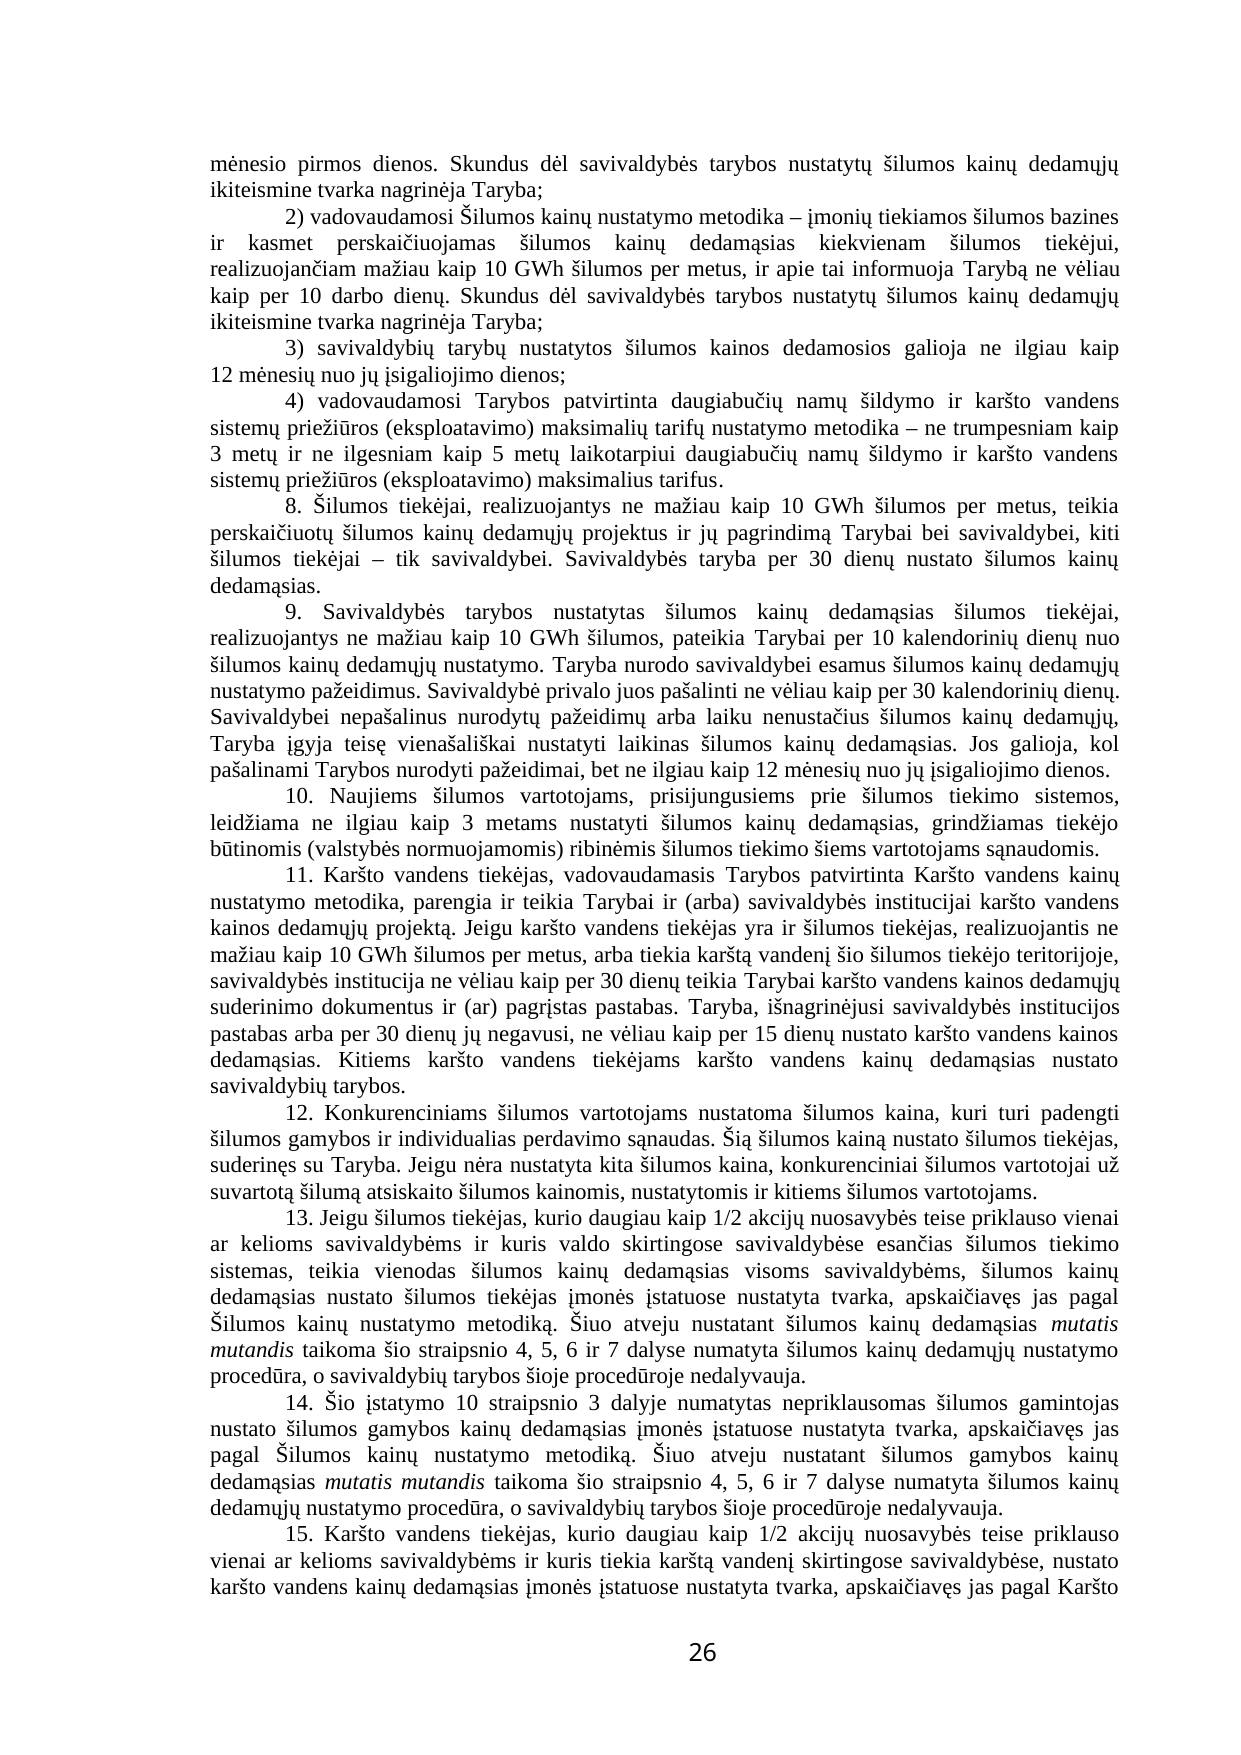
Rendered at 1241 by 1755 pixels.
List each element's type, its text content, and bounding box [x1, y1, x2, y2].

text 10. Naujiems šilumos vartotojams, prisijungusiems prie šilumos tiekimo sistemos, leidžiama ne ilgiau kaip 3 metams nustatyti šilumos kainų dedamąsias, grindžiamas tiekėjo būtinomis (valstybės normuojamomis) ribinėmis šilumos tiekimo šiems vartotojams sąnaudomis. [210, 782, 1120, 862]
text 11. Karšto vandens tiekėjas, vadovaudamasis Tarybos patvirtinta Karšto vandens kainų nustatymo metodika, parengia ir teikia Tarybai ir (arba) savivaldybės institucijai karšto vandens kainos dedamųjų projektą. Jeigu karšto vandens tiekėjas yra ir šilumos tiekėjas, realizuojantis ne mažiau kaip 10 GWh šilumos per metus, arba tiekia karštą vandenį šio šilumos tiekėjo teritorijoje, savivaldybės institucija ne vėliau kaip per 30 dienų teikia Tarybai karšto vandens kainos dedamųjų suderinimo dokumentus ir (ar) pagrįstas pastabas. Taryba, išnagrinėjusi savivaldybės institucijos pastabas arba per 30 dienų jų negavusi, ne vėliau kaip per 15 dienų nustato karšto vandens kainos dedamąsias. Kitiems karšto vandens tiekėjams karšto vandens kainų dedamąsias nustato savivaldybių tarybos. [210, 862, 1120, 1099]
text 14. Šio įstatymo 10 straipsnio 3 dalyje numatytas nepriklausomas šilumos gamintojas nustato šilumos gamybos kainų dedamąsias įmonės įstatuose nustatyta tvarka, apskaičiavęs jas pagal Šilumos kainų nustatymo metodiką. Šiuo atveju nustatant šilumos gamybos kainų dedamąsias mutatis mutandis taikoma šio straipsnio 4, 5, 6 ir 7 dalyse numatyta šilumos kainų dedamųjų nustatymo procedūra, o savivaldybių tarybos šioje procedūroje nedalyvauja. [210, 1389, 1120, 1520]
text 13. Jeigu šilumos tiekėjas, kurio daugiau kaip 1/2 akcijų nuosavybės teise priklauso vienai ar kelioms savivaldybėms ir kuris valdo skirtingose savivaldybėse esančias šilumos tiekimo sistemas, teikia vienodas šilumos kainų dedamąsias visoms savivaldybėms, šilumos kainų dedamąsias nustato šilumos tiekėjas įmonės įstatuose nustatyta tvarka, apskaičiavęs jas pagal Šilumos kainų nustatymo metodiką. Šiuo atveju nustatant šilumos kainų dedamąsias mutatis mutandis taikoma šio straipsnio 4, 5, 6 ir 7 dalyse numatyta šilumos kainų dedamųjų nustatymo procedūra, o savivaldybių tarybos šioje procedūroje nedalyvauja. [210, 1204, 1120, 1389]
text 8. Šilumos tiekėjai, realizuojantys ne mažiau kaip 10 GWh šilumos per metus, teikia perskaičiuotų šilumos kainų dedamųjų projektus ir jų pagrindimą Tarybai bei savivaldybei, kiti šilumos tiekėjai – tik savivaldybei. Savivaldybės taryba per 30 dienų nustato šilumos kainų dedamąsias. [210, 493, 1120, 598]
text mėnesio pirmos dienos. Skundus dėl savivaldybės tarybos nustatytų šilumos kainų dedamųjų ikiteismine tvarka nagrinėja Taryba; [210, 150, 1120, 203]
text 15. Karšto vandens tiekėjas, kurio daugiau kaip 1/2 akcijų nuosavybės teise priklauso vienai ar kelioms savivaldybėms ir kuris tiekia karštą vandenį skirtingose savivaldybėse, nustato karšto vandens kainų dedamąsias įmonės įstatuose nustatyta tvarka, apskaičiavęs jas pagal Karšto [210, 1520, 1120, 1599]
text 12. Konkurenciniams šilumos vartotojams nustatoma šilumos kaina, kuri turi padengti šilumos gamybos ir individualias perdavimo sąnaudas. Šią šilumos kainą nustato šilumos tiekėjas, suderinęs su Taryba. Jeigu nėra nustatyta kita šilumos kaina, konkurenciniai šilumos vartotojai už suvartotą šilumą atsiskaito šilumos kainomis, nustatytomis ir kitiems šilumos vartotojams. [210, 1099, 1120, 1204]
text 3) savivaldybių tarybų nustatytos šilumos kainos dedamosios galioja ne ilgiau kaip 12 mėnesių nuo jų įsigaliojimo dienos; [210, 334, 1120, 387]
text 9. Savivaldybės tarybos nustatytas šilumos kainų dedamąsias šilumos tiekėjai, realizuojantys ne mažiau kaip 10 GWh šilumos, pateikia Tarybai per 10 kalendorinių dienų nuo šilumos kainų dedamųjų nustatymo. Taryba nurodo savivaldybei esamus šilumos kainų dedamųjų nustatymo pažeidimus. Savivaldybė privalo juos pašalinti ne vėliau kaip per 30 kalendorinių dienų. Savivaldybei nepašalinus nurodytų pažeidimų arba laiku nenustačius šilumos kainų dedamųjų, Taryba įgyja teisę vienašališkai nustatyti laikinas šilumos kainų dedamąsias. Jos galioja, kol pašalinami Tarybos nurodyti pažeidimai, bet ne ilgiau kaip 12 mėnesių nuo jų įsigaliojimo dienos. [210, 598, 1120, 782]
text 4) vadovaudamosi Tarybos patvirtinta daugiabučių namų šildymo ir karšto vandens sistemų priežiūros (eksploatavimo) maksimalių tarifų nustatymo metodika – ne trumpesniam kaip 3 metų ir ne ilgesniam kaip 5 metų laikotarpiui daugiabučių namų šildymo ir karšto vandens sistemų priežiūros (eksploatavimo) maksimalius tarifus. [210, 387, 1120, 493]
text 2) vadovaudamosi Šilumos kainų nustatymo metodika – įmonių tiekiamos šilumos bazines ir kasmet perskaičiuojamas šilumos kainų dedamąsias kiekvienam šilumos tiekėjui, realizuojančiam mažiau kaip 10 GWh šilumos per metus, ir apie tai informuoja Tarybą ne vėliau kaip per 10 darbo dienų. Skundus dėl savivaldybės tarybos nustatytų šilumos kainų dedamųjų ikiteismine tvarka nagrinėja Taryba; [210, 203, 1120, 334]
